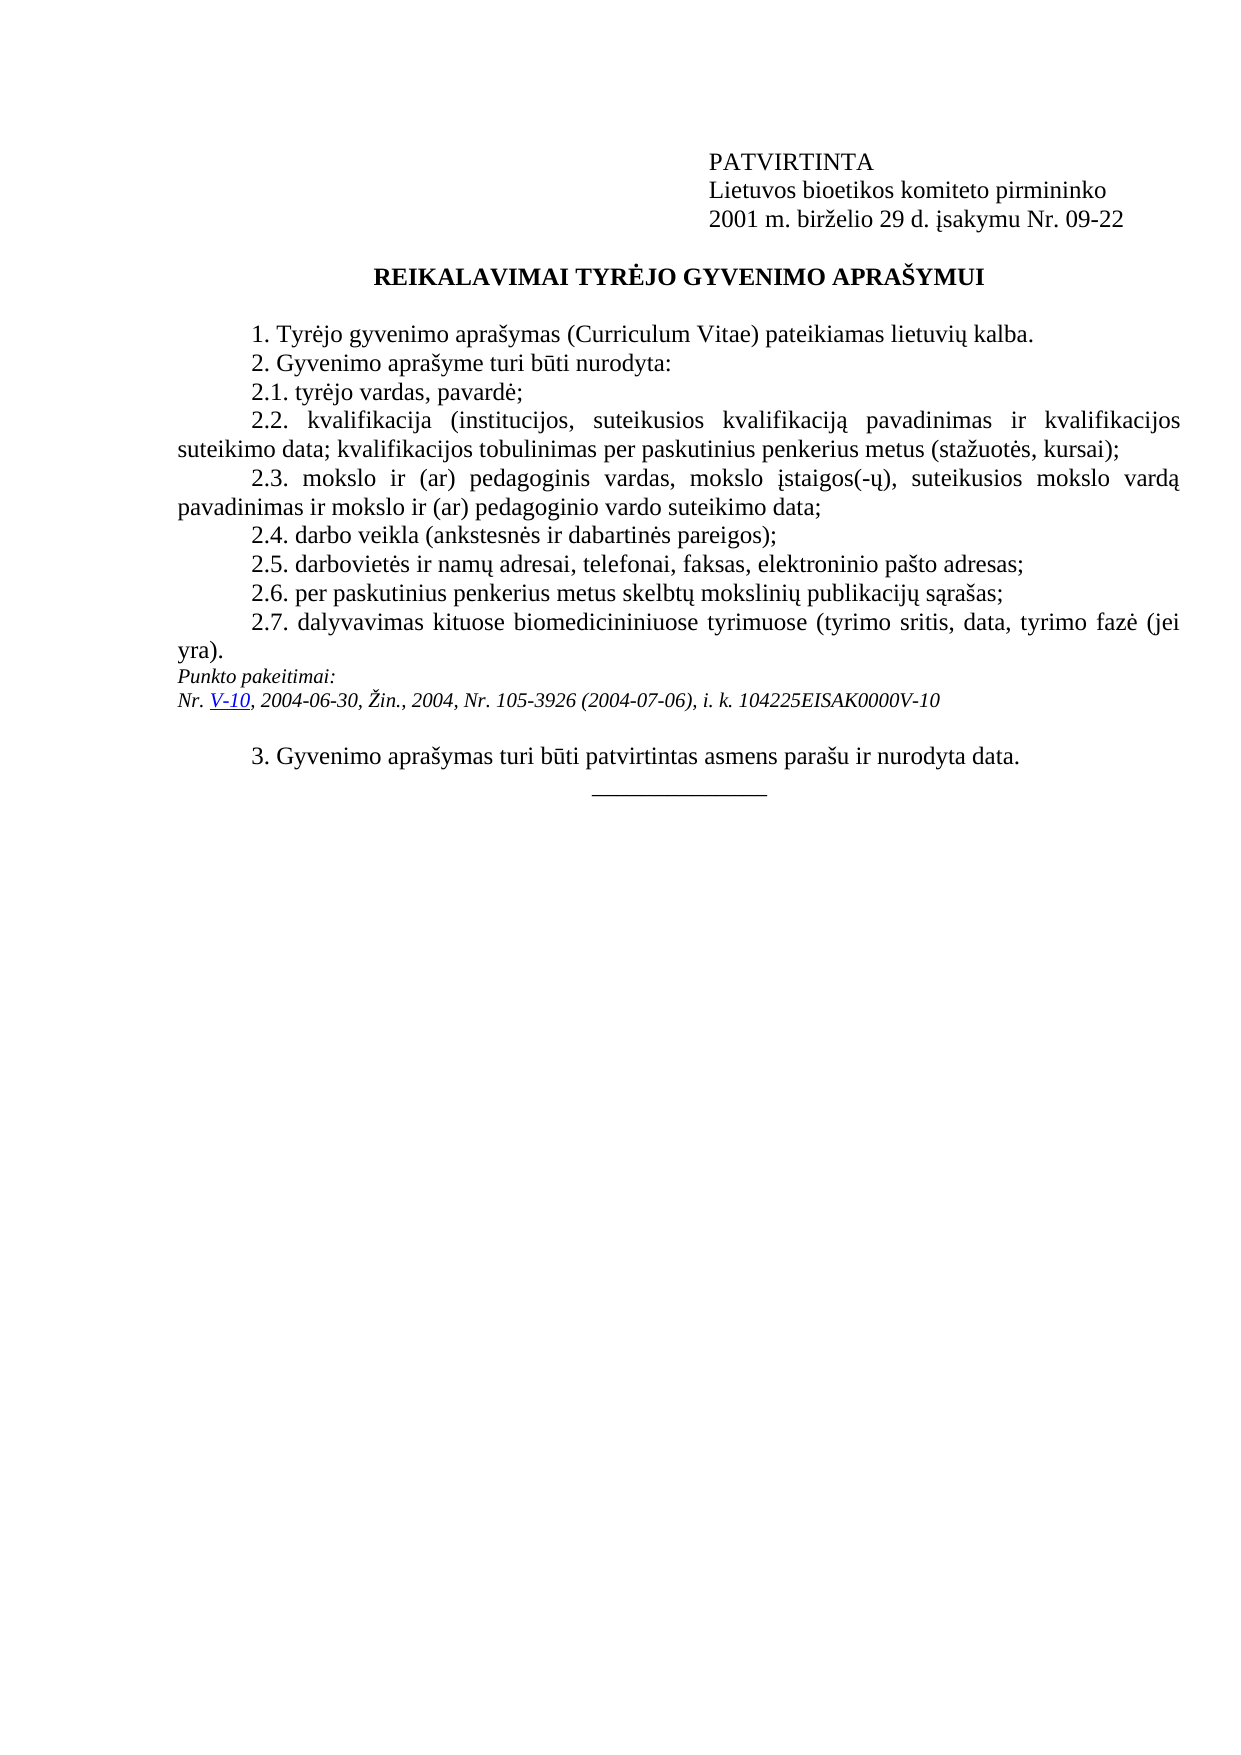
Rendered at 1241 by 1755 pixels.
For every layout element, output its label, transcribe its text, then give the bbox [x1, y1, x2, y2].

text REIKALAVIMAI TYRĖJO GYVENIMO APRAŠYMUI [177, 262, 1181, 291]
text 1. Tyrėjo gyvenimo aprašymas (Curriculum Vitae) pateikiamas lietuvių kalba. [177, 319, 1181, 348]
text 2.1. tyrėjo vardas, pavardė; [177, 377, 1181, 406]
text Lietuvos bioetikos komiteto pirmininko [177, 176, 1181, 204]
text 2. Gyvenimo aprašyme turi būti nurodyta: [177, 348, 1181, 377]
text 3. Gyvenimo aprašymas turi būti patvirtintas asmens parašu ir nurodyta data. [177, 741, 1181, 770]
text 2.2. kvalifikacija (institucijos, suteikusios kvalifikaciją pavadinimas ir kvalifikacijos suteikimo data; kvalifikacijos tobulinimas per paskutinius penkerius metus (stažuotės, kursai); [177, 406, 1181, 463]
text PATVIRTINTA [177, 147, 1181, 176]
text 2.4. darbo veikla (ankstesnės ir dabartinės pareigos); [177, 521, 1181, 549]
text 2.7. dalyvavimas kituose biomedicininiuose tyrimuose (tyrimo sritis, data, tyrimo fazė (jei yra). [177, 607, 1181, 664]
text ______________ [177, 770, 1181, 799]
text 2.6. per paskutinius penkerius metus skelbtų mokslinių publikacijų sąrašas; [177, 578, 1181, 607]
text 2.5. darbovietės ir namų adresai, telefonai, faksas, elektroninio pašto adresas; [177, 549, 1181, 578]
text Nr. V-10, 2004-06-30, Žin., 2004, Nr. 105-3926 (2004-07-06), i. k. 104225EISAK0000V-10 [177, 688, 1181, 712]
text 2.3. mokslo ir (ar) pedagoginis vardas, mokslo įstaigos(-ų), suteikusios mokslo vardą pavadinimas ir mokslo ir (ar) pedagoginio vardo suteikimo data; [177, 463, 1181, 521]
text Punkto pakeitimai: [177, 664, 1181, 688]
text 2001 m. birželio 29 d. įsakymu Nr. 09-22 [177, 204, 1181, 233]
